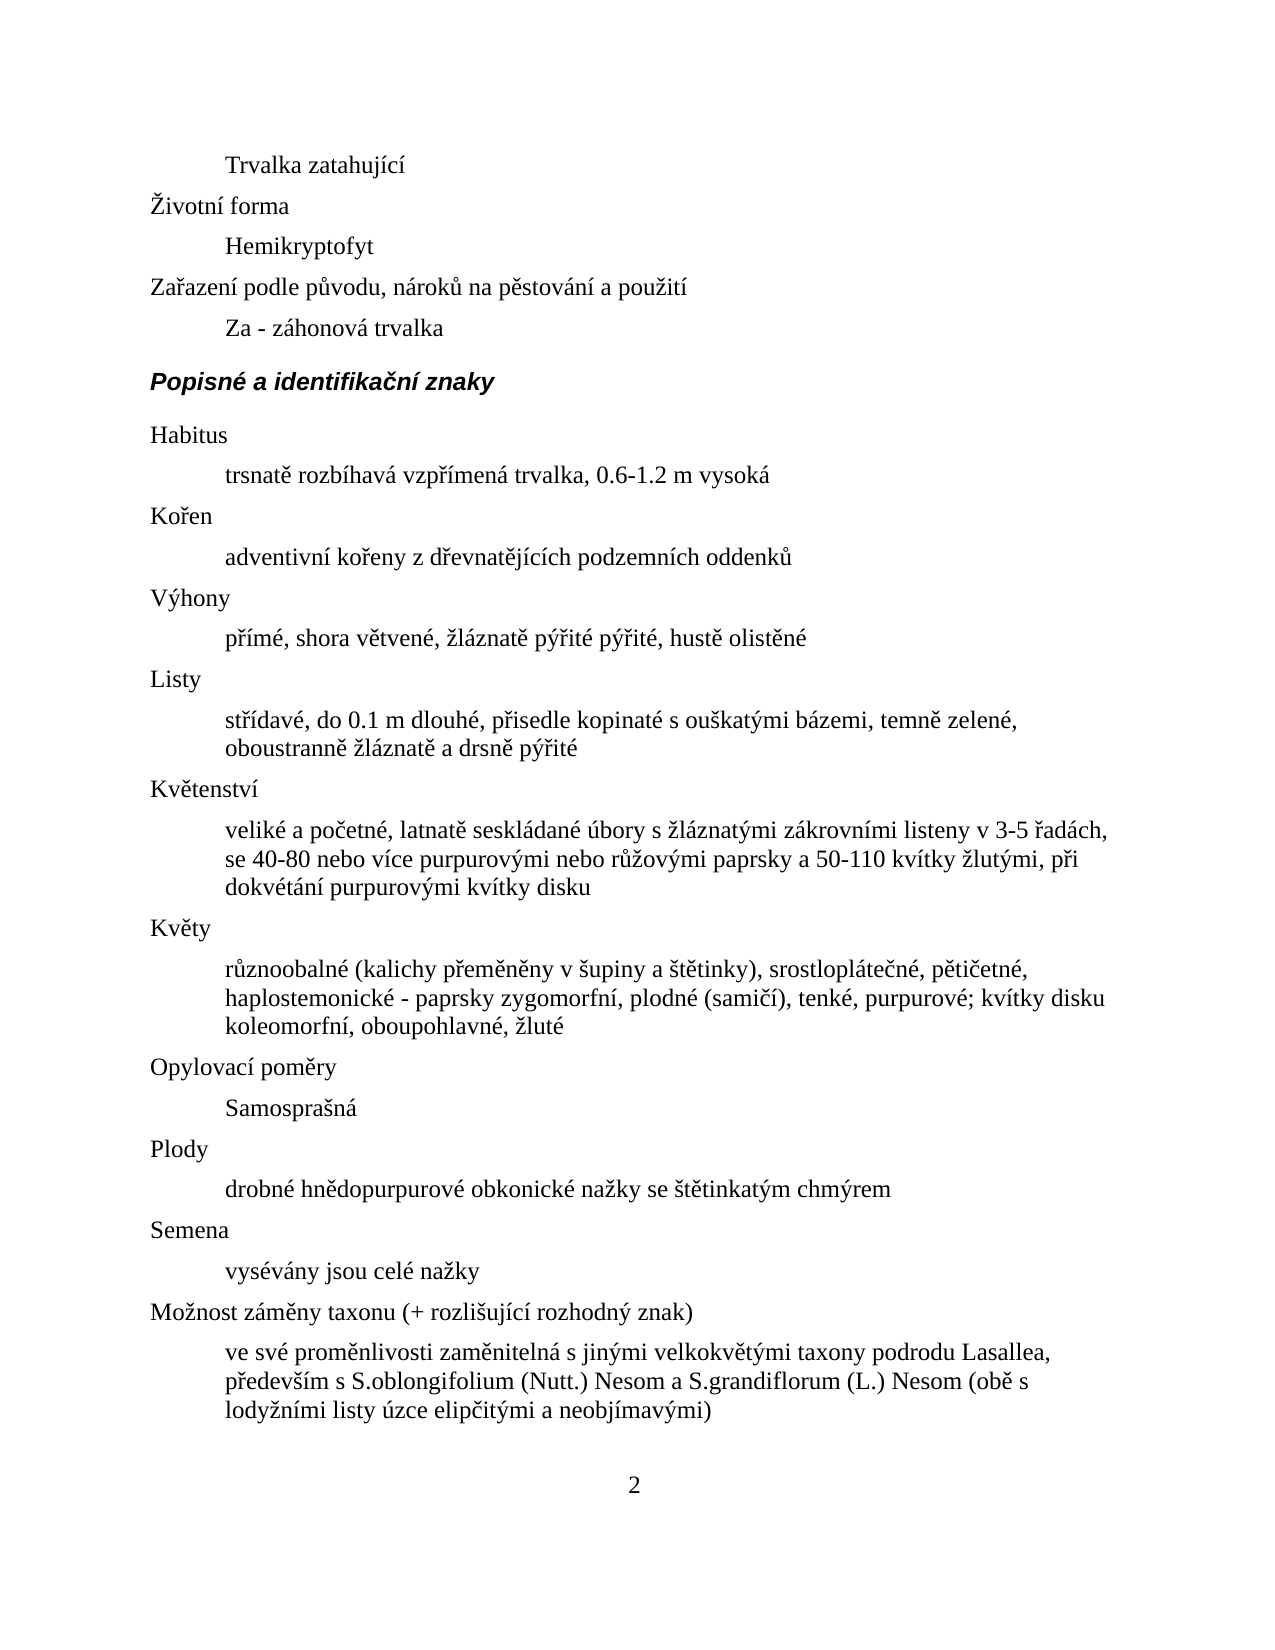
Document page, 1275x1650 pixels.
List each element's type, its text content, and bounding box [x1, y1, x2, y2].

text Možnost záměny taxonu (+ rozlišující rozhodný znak) [150, 1297, 1125, 1325]
text různoobalné (kalichy přeměněny v šupiny a štětinky), srostloplátečné, pětičetné, haplostemonické - paprsky zygomorfní, plodné (samičí), tenké, purpurové; kvítky disku koleomorfní, oboupohlavné, žluté [225, 954, 1125, 1040]
text ve své proměnlivosti zaměnitelná s jinými velkokvětými taxony podrodu Lasallea, především s S.oblongifolium (Nutt.) Nesom a S.grandiflorum (L.) Nesom (obě s lodyžními listy úzce elipčitými a neobjímavými) [225, 1337, 1125, 1423]
text Hemikryptofyt [225, 231, 1125, 260]
text Semena [150, 1215, 1125, 1244]
text Výhony [150, 583, 1125, 611]
text Životní forma [150, 191, 1125, 219]
subtitle Popisné a identifikační znaky [150, 367, 1125, 395]
text Listy [150, 664, 1125, 693]
text Za - záhonová trvalka [225, 313, 1125, 342]
text trsnatě rozbíhavá vzpřímená trvalka, 0.6-1.2 m vysoká [225, 460, 1125, 489]
text veliké a početné, latnatě seskládané úbory s žláznatými zákrovními listeny v 3-5 řadách, se 40-80 nebo více purpurovými nebo růžovými paprsky a 50-110 kvítky žlutými, při dokvétání purpurovými kvítky disku [225, 815, 1125, 901]
text Květenství [150, 774, 1125, 803]
text Květy [150, 913, 1125, 942]
text Kořen [150, 501, 1125, 530]
text střídavé, do 0.1 m dlouhé, přisedle kopinaté s ouškatými bázemi, temně zelené, oboustranně žláznatě a drsně pýřité [225, 705, 1125, 762]
text Zařazení podle původu, nároků na pěstování a použití [150, 272, 1125, 301]
text Plody [150, 1134, 1125, 1162]
text Trvalka zatahující [225, 150, 1125, 179]
text Opylovací poměry [150, 1052, 1125, 1081]
text adventivní kořeny z dřevnatějících podzemních oddenků [225, 542, 1125, 571]
text vysévány jsou celé nažky [225, 1256, 1125, 1284]
text Samosprašná [225, 1093, 1125, 1122]
text drobné hnědopurpurové obkonické nažky se štětinkatým chmýrem [225, 1174, 1125, 1203]
text Habitus [150, 420, 1125, 448]
text přímé, shora větvené, žláznatě pýřité pýřité, hustě olistěné [225, 623, 1125, 652]
